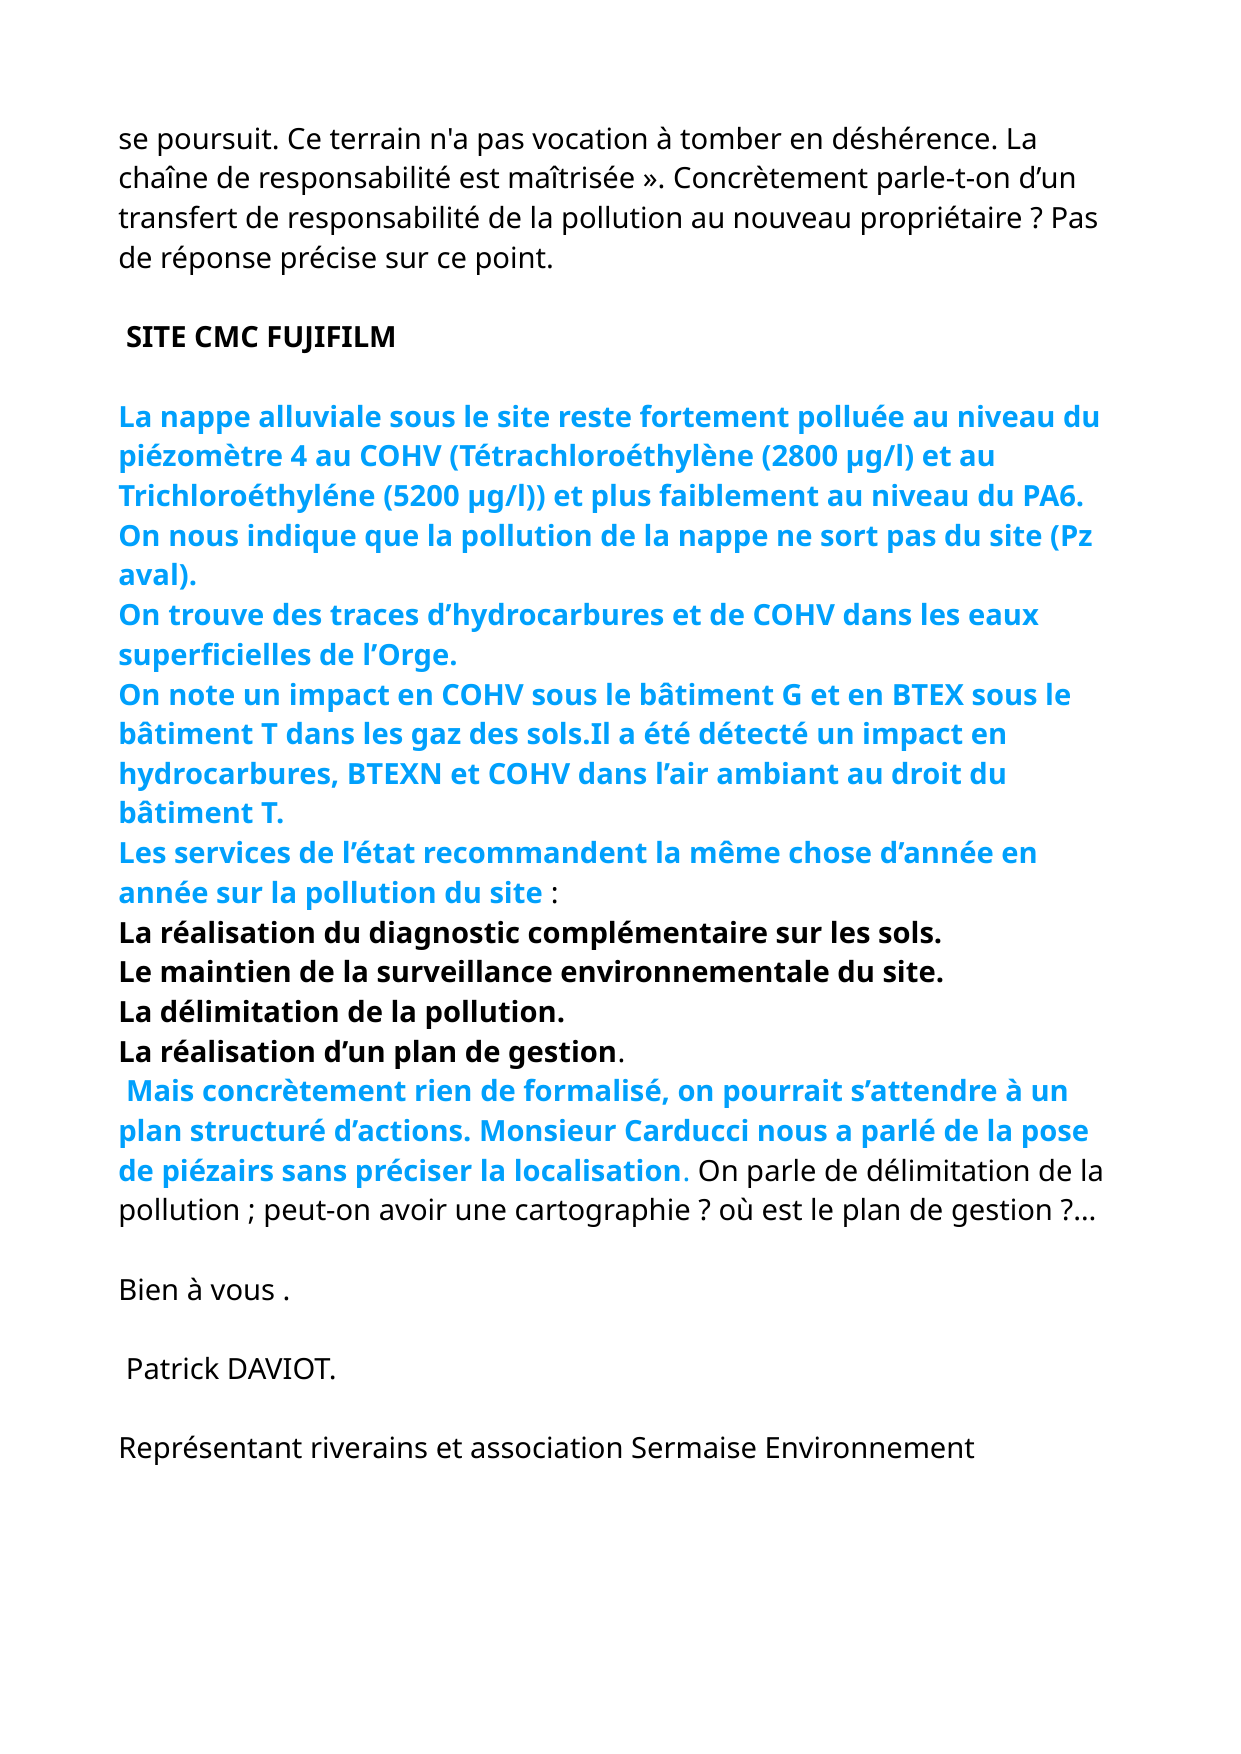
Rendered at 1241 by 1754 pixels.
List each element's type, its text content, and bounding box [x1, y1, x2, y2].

text Bien à vous . [118, 1269, 1122, 1309]
text Les services de l’état recommandent la même chose d’année en année sur la pollution du site : [118, 832, 1122, 912]
text La délimitation de la pollution. [118, 991, 1122, 1031]
text Représentant riverains et association Sermaise Environnement [118, 1428, 1122, 1467]
text On note un impact en COHV sous le bâtiment G et en BTEX sous le bâtiment T dans les gaz des sols.Il a été détecté un impact en hydrocarbures, BTEXN et COHV dans l’air ambiant au droit du bâtiment T. [118, 674, 1122, 832]
text La nappe alluviale sous le site reste fortement polluée au niveau du piézomètre 4 au COHV (Tétrachloroéthylène (2800 µg/l) et au Trichloroéthyléne (5200 µg/l)) et plus faiblement au niveau du PA6. On nous indique que la pollution de la nappe ne sort pas du site (Pz aval). [118, 396, 1122, 594]
text La réalisation d’un plan de gestion. [118, 1031, 1122, 1071]
text Le maintien de la surveillance environnementale du site. [118, 952, 1122, 991]
text Mais concrètement rien de formalisé, on pourrait s’attendre à un plan structuré d’actions. Monsieur Carducci nous a parlé de la pose de piézairs sans préciser la localisation. On parle de délimitation de la pollution ; peut-on avoir une cartographie ? où est le plan de gestion ?… [118, 1071, 1122, 1229]
text La réalisation du diagnostic complémentaire sur les sols. [118, 912, 1122, 952]
text On trouve des traces d’hydrocarbures et de COHV dans les eaux superficielles de l’Orge. [118, 594, 1122, 674]
text SITE CMC FUJIFILM [118, 317, 1122, 396]
text se poursuit. Ce terrain n'a pas vocation à tomber en déshérence. La chaîne de responsabilité est maîtrisée ». Concrètement parle-t-on d’un transfert de responsabilité de la pollution au nouveau propriétaire ? Pas de réponse précise sur ce point. [118, 118, 1122, 277]
text Patrick DAVIOT. [118, 1348, 1122, 1388]
